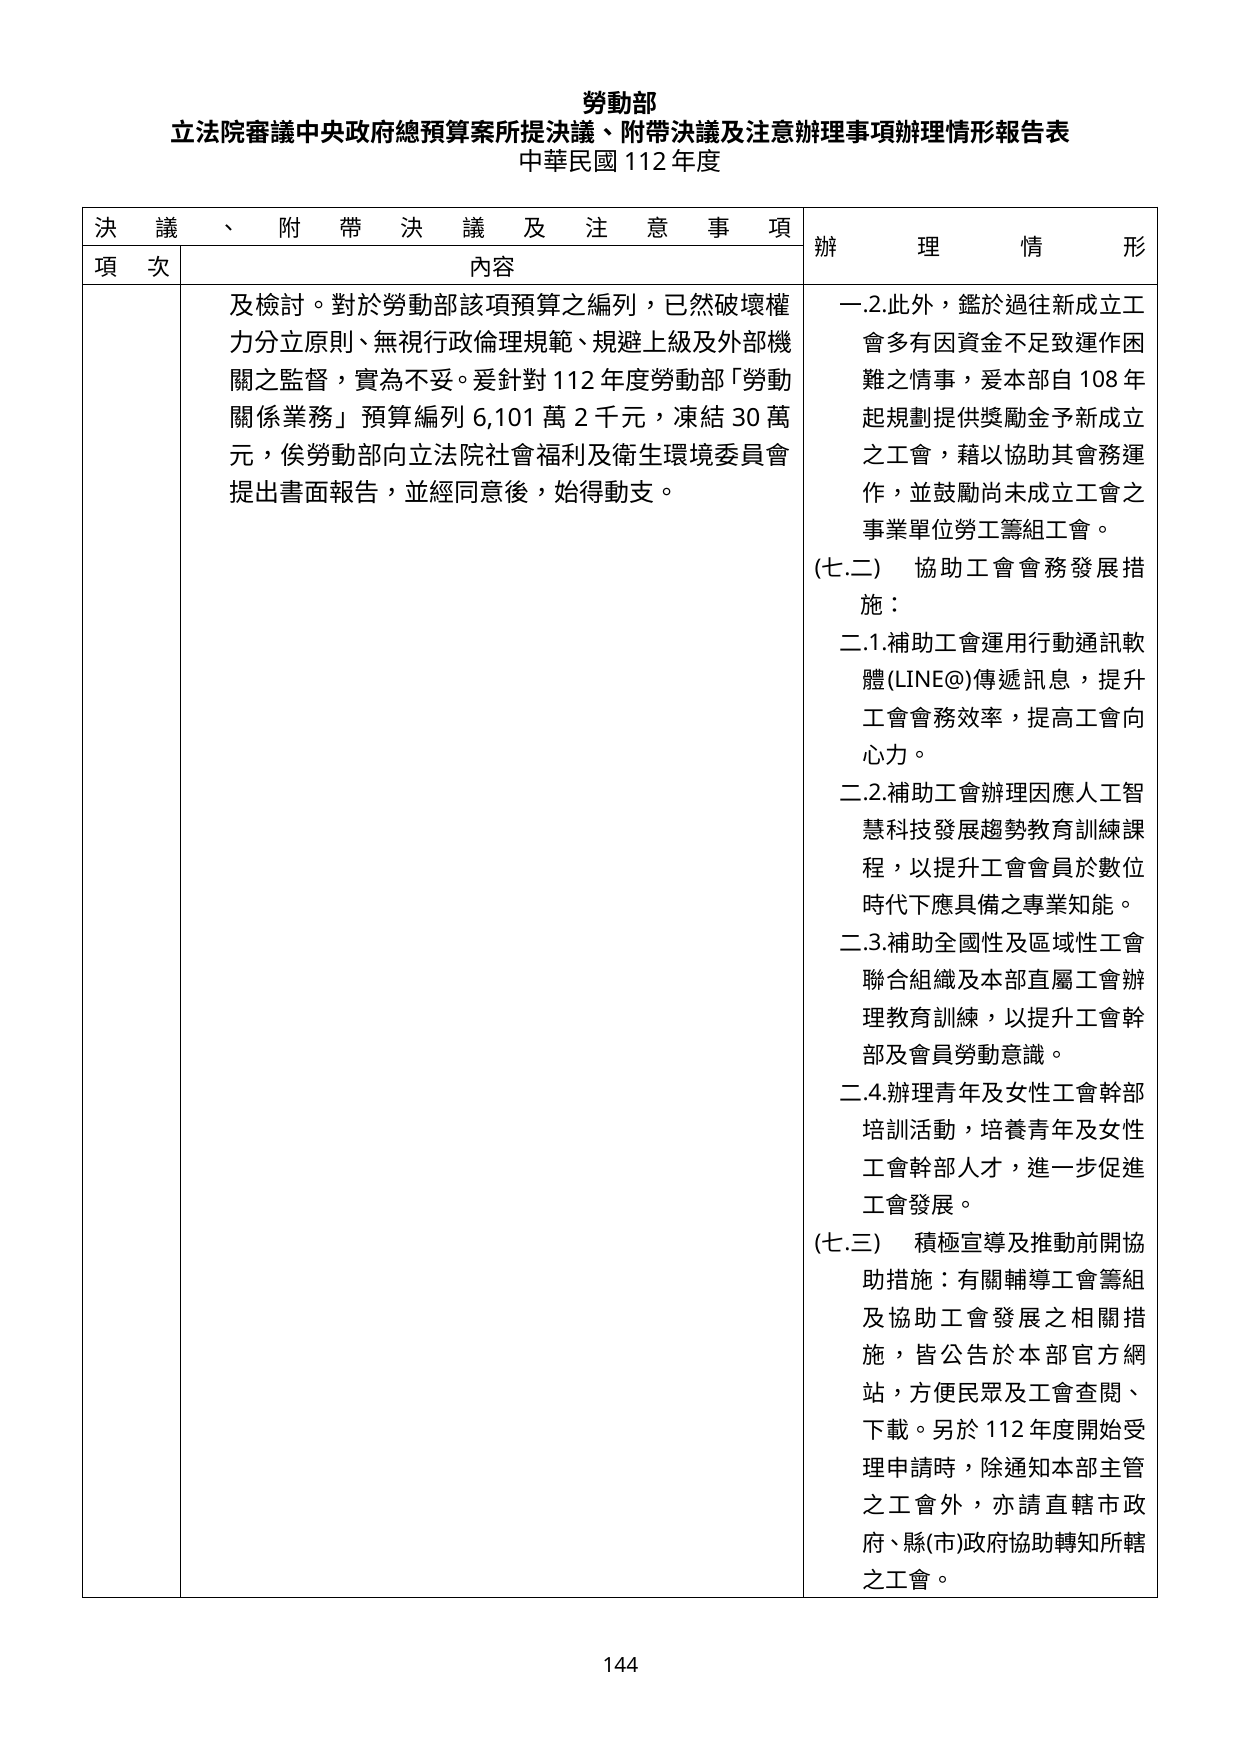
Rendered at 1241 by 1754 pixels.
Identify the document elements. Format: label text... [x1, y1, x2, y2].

table_header 辦理情形 [804, 208, 1157, 284]
table_cell [83, 285, 180, 1597]
table_cell 內容 [181, 246, 803, 284]
table_cell 本部業於112年3月7日以勞動會1字第1120120094E號函送書面報告資料予立法院，經立法院社會福利及衛生環境委員會於112年10月5日會議審查，同意動支，並經立法院112年11月8日台立院議字第1120703392號函復在案，茲摘述內容如下： 為強化派遣勞工保護法制，勞動基準法業於108年度增(修)訂派遣勞工重大權益保護相關規定，並於109年1月17日訂定「派遣事業單位及承攬事業單位認定指導原則」，避免事業單位假藉承攬契約脫免勞動派遣相關規定。另配合前開法令增(修)訂，本部業於111年4月7日完成修訂派遣勞工權益相關行政指導，俾供派遣勞工、派遣事業單位及要派單位遵循及參考，並持續辦理專案勞動檢查，及針對違法派遣業者辦理勞動法令教育講習，輔導有關業者確實遵守法令，以確保派遣勞工權益。 為落實非典型勞動者之勞動權益保障，本部提供勞工組織工會及團體協商之各種補助及獎勵措施，除補助工會及人民團體採辦理教育活動之形式，協助前開勞工成立工會外，亦補助新成立1年內之工會辦理教育訓練，以提升工會幹部知能，加速其會務有效運作。另為確保派遣勞工產(職)業工會之團體協商權，本部業以108年1月31日勞動關2字第1080125196號函，說明派遣勞工所加入之產(職)業工會是否符合團體協約法第6條「協商資格」之認定方式，勞資雙方如遇協商資格認定疑義，均可向各地勞動主管機關請求協助，又本部亦透過辦理專家入廠輔導及集體協商知能培訓等協助措施，強化工會之協商能力。 為協助外送員與外送平臺業者就合理派單規定進行協商，關於本部職業安全衛生署所定「外送作業安全衛生指引」第4點第6項合理派單規範之細部事項，本部已於112年1月16日與台灣數位平台經濟協會及主要外送平臺業者進行座談時，請台灣數位平台經濟協會於外送員工會向外送平臺業者提出協商請求時，協助轉達並協調該協會之會員業者回應工會請求。 為減少移工於產業特區勞資爭議、行政調查時因語言溝通所產生之隔閡，以維護產業特區移工之勞動權益，本部已於111年10月11日邀集經濟部加工出口區管理處、國家科學及技術委員會各科學園區管理局召開研商會議，並於會後訂定「綜合性有效提升計畫」，其中包含「強化產業特區選派通譯人員及通譯資源計畫」。上開計畫之實施方式包含結合地方政府諮詢服務中心提供雙語服務、運用1955勞工諮詢申訴專線提供服務、洽詢移工機場服務站提供翻譯諮詢服務、非營利組織陪同外國人接受詢問方案提供翻譯協助、結合內政部移民署通譯人員資料庫提供翻譯服務、評估產業特區設置通譯服務及強化通譯服務管道等，本部請經濟部加工出口區管理處、國家科學及技術委員會各科學園區管理局合力推動，並訂有考核機制，俾協助解決產業特區內勞資雙方爭議與溝通，保障移工權益，促進勞雇和諧。 為使科學園區與加工出口區(以下簡稱產業特區)內勞工遇有勞資爭議時，能獲得有效救濟資源及協處，以維護勞動權益，本部已於111年10月11日邀集經濟部加工出口區管理處、國家科學及技術委員會各科學園區管理局及所涉地方政府召開研商會議，協調前開行政機關朝便民方向辦理，如產業特區勞工有意願向地方政府申請勞資爭議調解，則由地方政府直接受理並進行調解，並請產業特區設置主動救濟窗口，讓勞工有明確申訴處理機制。至有關勞動基準法等勞動法令規範所定之申訴、檢舉、陳情等，因涉勞動檢查及公權力介入行為，雖確實無法依循勞工意願自由選擇地方政府或產業特區辦理，惟為使勞資爭議處理流程更為便民，本部已於112年1月4日再與產業特區及所涉地方政府共同研議可行作法，達成決議採單一窗口之方向辦理，如產業特區內勞工遇有勞資爭議需申訴、陳情、調解、勞檢時，向地方政府申請調解、或陳情請求之事項包含產業特區與地方政府處理權責，且其明確表達希望地方政府為單一窗口時，地方政府依原與產業特區業務分工方式，移請依法妥處，並綜整案件辦理結果一併回復陳情人，俾使勞工能清楚獲知案件辦理情形。 現行經濟部加工出口區管理處之科技產業園區(下稱科技產業園區)、及國家科學及技術委員會之科學園區(下稱科學園區)依其專區設置管理條例，針對勞工行政事項有管轄權。另地方政府依勞動法規，就勞工行政事項有管轄權，又不相隸屬之行政機關，基於發揮共同一體之行政機能，應於其權限範圍內互相協助。基於管轄權所生移工相關統計數據分散各權責機關，為有效掌握各產業特區移工勞資爭議現況與整體勞資爭議態樣，本部已於111年10月18日洽科學園區及科技產業園區，每月定期提供移工人數、性別、國籍、勞資爭議樣態、勞資爭議申訴等數據，並定期回報統計；另於同年12月建立整合統計機制，並於本部網站統計資料查詢網提供科技產業園區及科學園區移工上開相關資訊，供外界查詢。 為鼓勵勞工籌組工會，本部訂定各項輔導勞工籌組工會及推動工會會務發展措施，以縮短勞工籌組工會摸索期，排除工會成立初期之會務運作資源不足之情形。109年至111年因受疫情影響，致相關教育訓練及活動基於防疫考量而暫停或延後辦理。惟目前國內疫情已趨緩，112年度將持續輔導工會積極辦理，相關協助及輔導措施如下： 鼓勵籌組工會： 為協助有意願籌組企業工會或產業工會之勞工成立工會，本部積極推動協助組織工會三部曲，分別在勞工組織工會前、籌組中及組織成立新工會後，提供勞工各種補助及獎勵措施。除補助工會及人民團體採辦理教育活動之形式，協助前開勞工成立工會外，本部亦補助新成立1年內之工會辦理教育訓練，以提升工會幹部知能，加速其會務有效運作。 此外，鑑於過往新成立工會多有因資金不足致運作困難之情事，爰本部自108年起規劃提供獎勵金予新成立之工會，藉以協助其會務運作，並鼓勵尚未成立工會之事業單位勞工籌組工會。 協助工會會務發展措施： 補助工會運用行動通訊軟體(LINE@)傳遞訊息，提升工會會務效率，提高工會向心力。 補助工會辦理因應人工智慧科技發展趨勢教育訓練課程，以提升工會會員於數位時代下應具備之專業知能。 補助全國性及區域性工會聯合組織及本部直屬工會辦理教育訓練，以提升工會幹部及會員勞動意識。 辦理青年及女性工會幹部培訓活動，培養青年及女性工會幹部人才，進一步促進工會發展。 積極宣導及推動前開協助措施：有關輔導工會籌組及協助工會發展之相關措施，皆公告於本部官方網站，方便民眾及工會查閱、下載。另於112年度開始受理申請時，除通知本部主管之工會外，亦請直轄市政府、縣(市)政府協助轉知所轄之工會。 工會法於100年修正施行以來，本部秉持工會組織自由化等原則，以促進工會正常運作及發展，並解除工會組織之不必要管制，爰工會法第8條第1項已明定，工會得依需要籌組聯合組織，其中名稱、屬性(如產業工會之聯合組織、職業工會之聯合組織或產業及職業工會之聯合組織)、區域(如工會之聯合係以區域劃分者，應於聯合組織章程中明定其組織區域)及層級(如產業工會之聯合組織可能有全國級或縣(市)級等規範，仍應於聯合組織章程中定之)。另，因工會名稱攸關其成立目的、性質、成員之認同及與其他團體之識別，且為使外界得以清楚辨識工會組織之層級、區域範圍及屬性，爰本部將以兼顧工會發展及外界民眾可得清楚辨識之原則下，朝有利於勞工團結權之行使方向，持續與各地方主管機關共同協助輔導勞工籌組工會。有關立法院所提工會法之修正意見，本部已錄案作為促進工會組織自由化之重要研析參據，後續並將廣泛蒐集工會團體之建言，審慎推動工會法制檢討評估。 基於保障勞工團結權與工會運作實務需要，及考量企業分割之特殊性，本部為兼顧企業工會及分割後新成立子公司之勞工權益，使勞工之結社權及各項工會職權得以行使，不受事業單位之不當干預，業以111年4月11日勞動關1字第1110136268號函知各地方主管機關，轄內工會如有分立情事時，應輔導其依工會法相關規定意旨辦理分立程序。另，為避免雇主對於複數工會所生互動、權利行使有不當干預，甚或影響勞工之集體勞動權，工會法已設有不當勞動行為裁決制度，目的即在於保障勞工團結權、協商權及爭議權之行使，並強化督促雇主不得因此對勞工為不利之待遇或以其他不當方式影響、妨礙工會運作及自主性等不當勞動行為之情形。又為能有效遏阻雇主相關不當行為之發生，本部前已研議工會法第45條罰鍰額度提高，該修正條文業經總統於111年11月30日公布，並自112年1月16日施行。有關立法院所提工會法之修正意見，本部已錄案作為保障勞工團結權之行使之重要研析參據，後續並將廣泛蒐集工會團體之建言，審慎推動工會法制檢討評估。 為使勞資雙方依團體協約法展開團體協商，透過簽訂團體協約，穩定勞動關係，促進勞資和諧，本部除積極持續辦理集體協商人才培訓、專家入廠輔導勞資協商及獎勵工會簽訂團體協約等行政措施外，並業於111年11月18日發布「團體協約之協商會議注意事項」，除協助勞資雙方建立團體協商程序之具體架構，並特別明訂勞資雙方運用視訊方式完成協商等相關原則，避免協商會議受疫情因素影響延後或暫停舉行，以供勞資雙方遵循。截至111年第4季簽訂團體協約有效份數為872份（112年第3季簽訂團體協約有效份數為871份），較100年第1季舊法時期44份大幅成長，故以長期觀之，本部透過多元輔導、獎勵及研訂行政規則等各項措施，對團體協約有效件數成長，有相當成效。 我國於99年簽定《海峽兩岸經濟合作架構協議》(ECFA)，為協助國內傳統產業及中小企業與勞工因應貿易自由化衝擊，本部依據行政院99年核定之「因應貿易自由化產業調整支援方案」(下稱支援方案)及104年12月30日發布之「因應貿易自由化調整支援條例」(下稱支援條例)，依產業可能受影響情形，針對其所屬企業及勞工，提供調整支援措施。本部係就支援方案提供可能受影響企業及勞工預防性輔導措施，雖支援方案已於108年12月31日屆期，經洽支持條例主管機關經濟部表示，該部將視後續ECFA未來走向或CPTPP洽簽結果作滾動式調整；而支援條例旨為強化產業或企業全球競爭力，並營造其發展優良環境及取得貿易自由化訊息，明定各中央目的事業主管機關應採取適當之調整支援措施，具有宣示政府協助因應貿易自由化之決心。爰在支援方案屆期後，各目的事業主管機關仍得依據支援條例第4條規定，寬列經費推動各項預防性輔導，持續辦理貿易自由化業務，以降低對國內產業及勞工之衝擊。 [804, 285, 1157, 1597]
table_cell 及檢討。對於勞動部該項預算之編列，已然破壞權力分立原則、無視行政倫理規範、規避上級及外部機關之監督，實為不妥。爰針對112年度勞動部「勞動關係業務」預算編列6,101萬2千元，凍結30萬元，俟勞動部向立法院社會福利及衛生環境委員會提出書面報告，並經同意後，始得動支。 [181, 285, 803, 1597]
table_header 決議、附帶決議及注意事項 [83, 208, 803, 245]
table_cell 項次 [83, 246, 180, 284]
